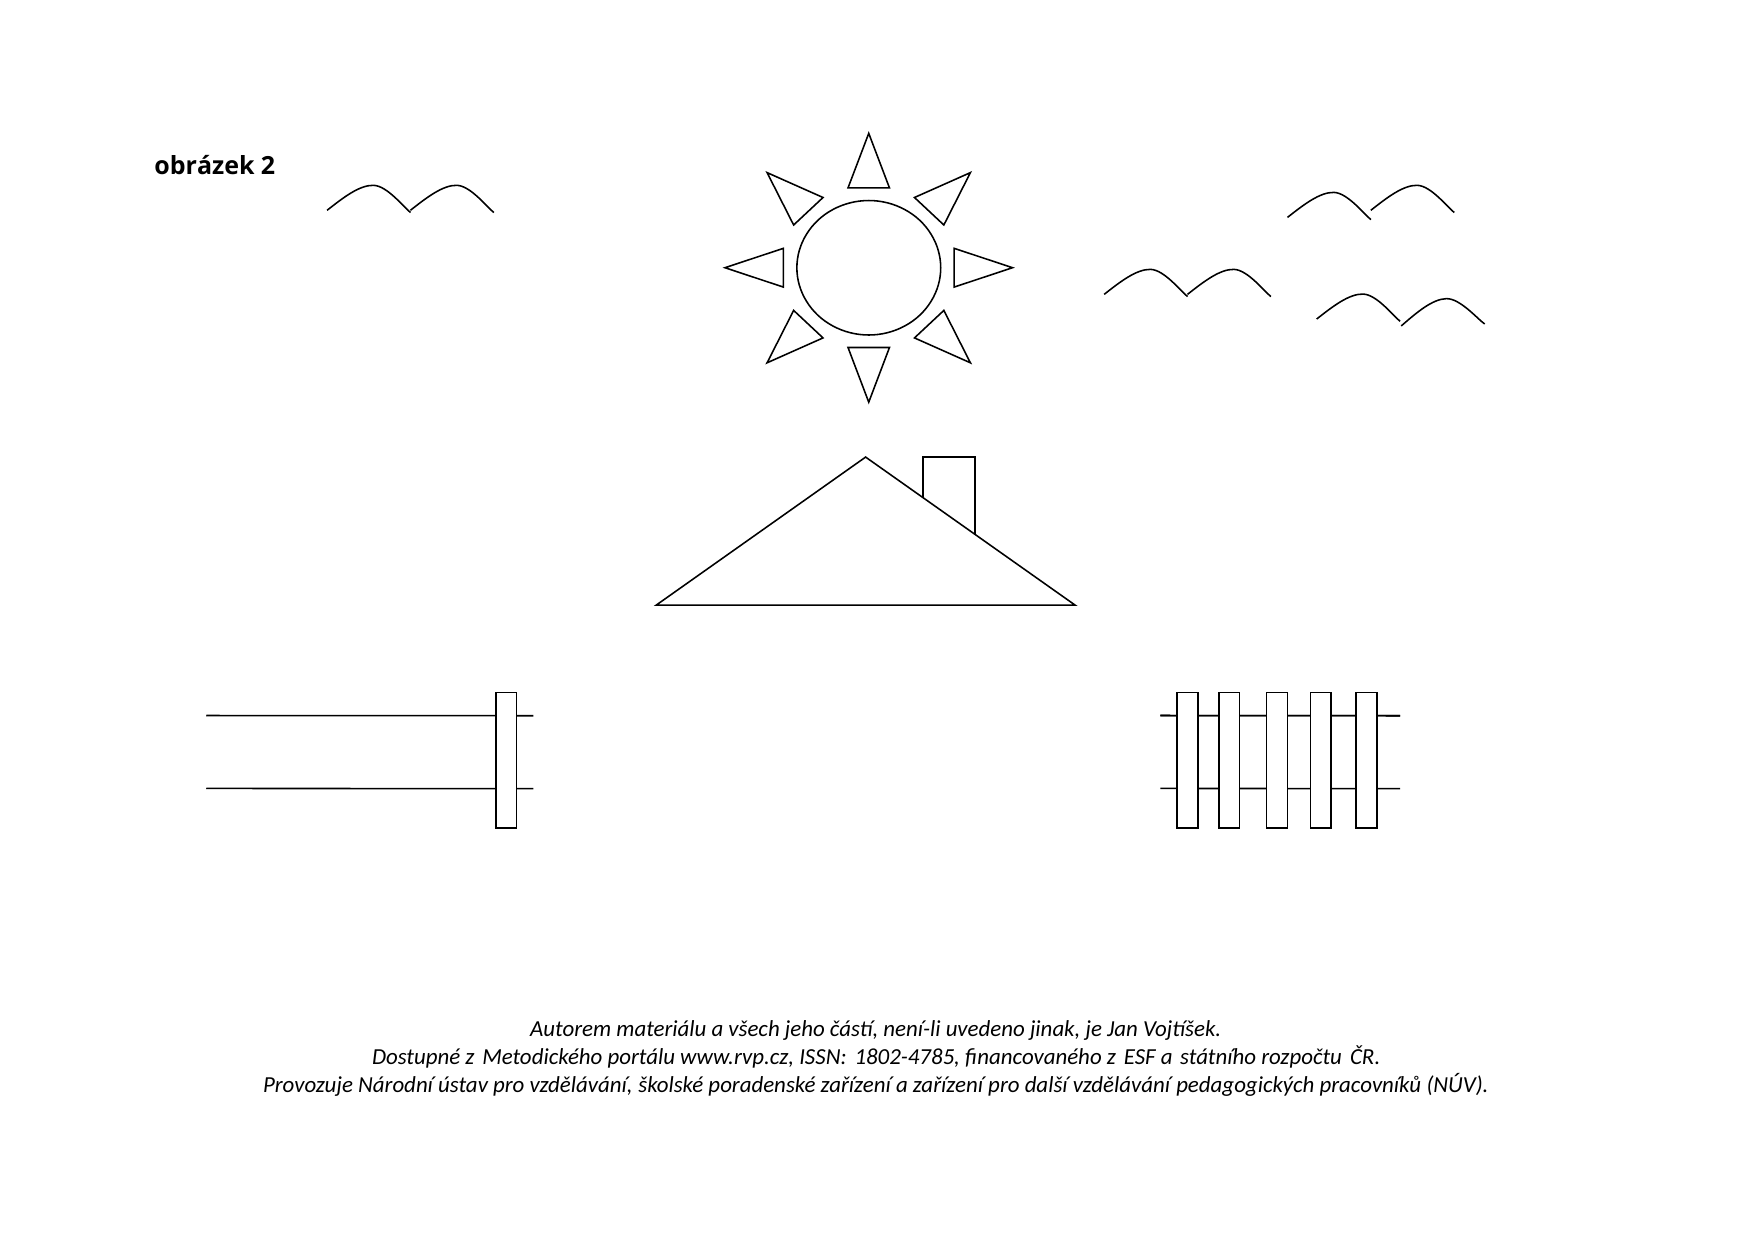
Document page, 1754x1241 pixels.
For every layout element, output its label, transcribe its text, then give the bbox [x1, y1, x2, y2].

text obrázek 2 [148, 148, 861, 182]
text [876, 148, 1606, 182]
